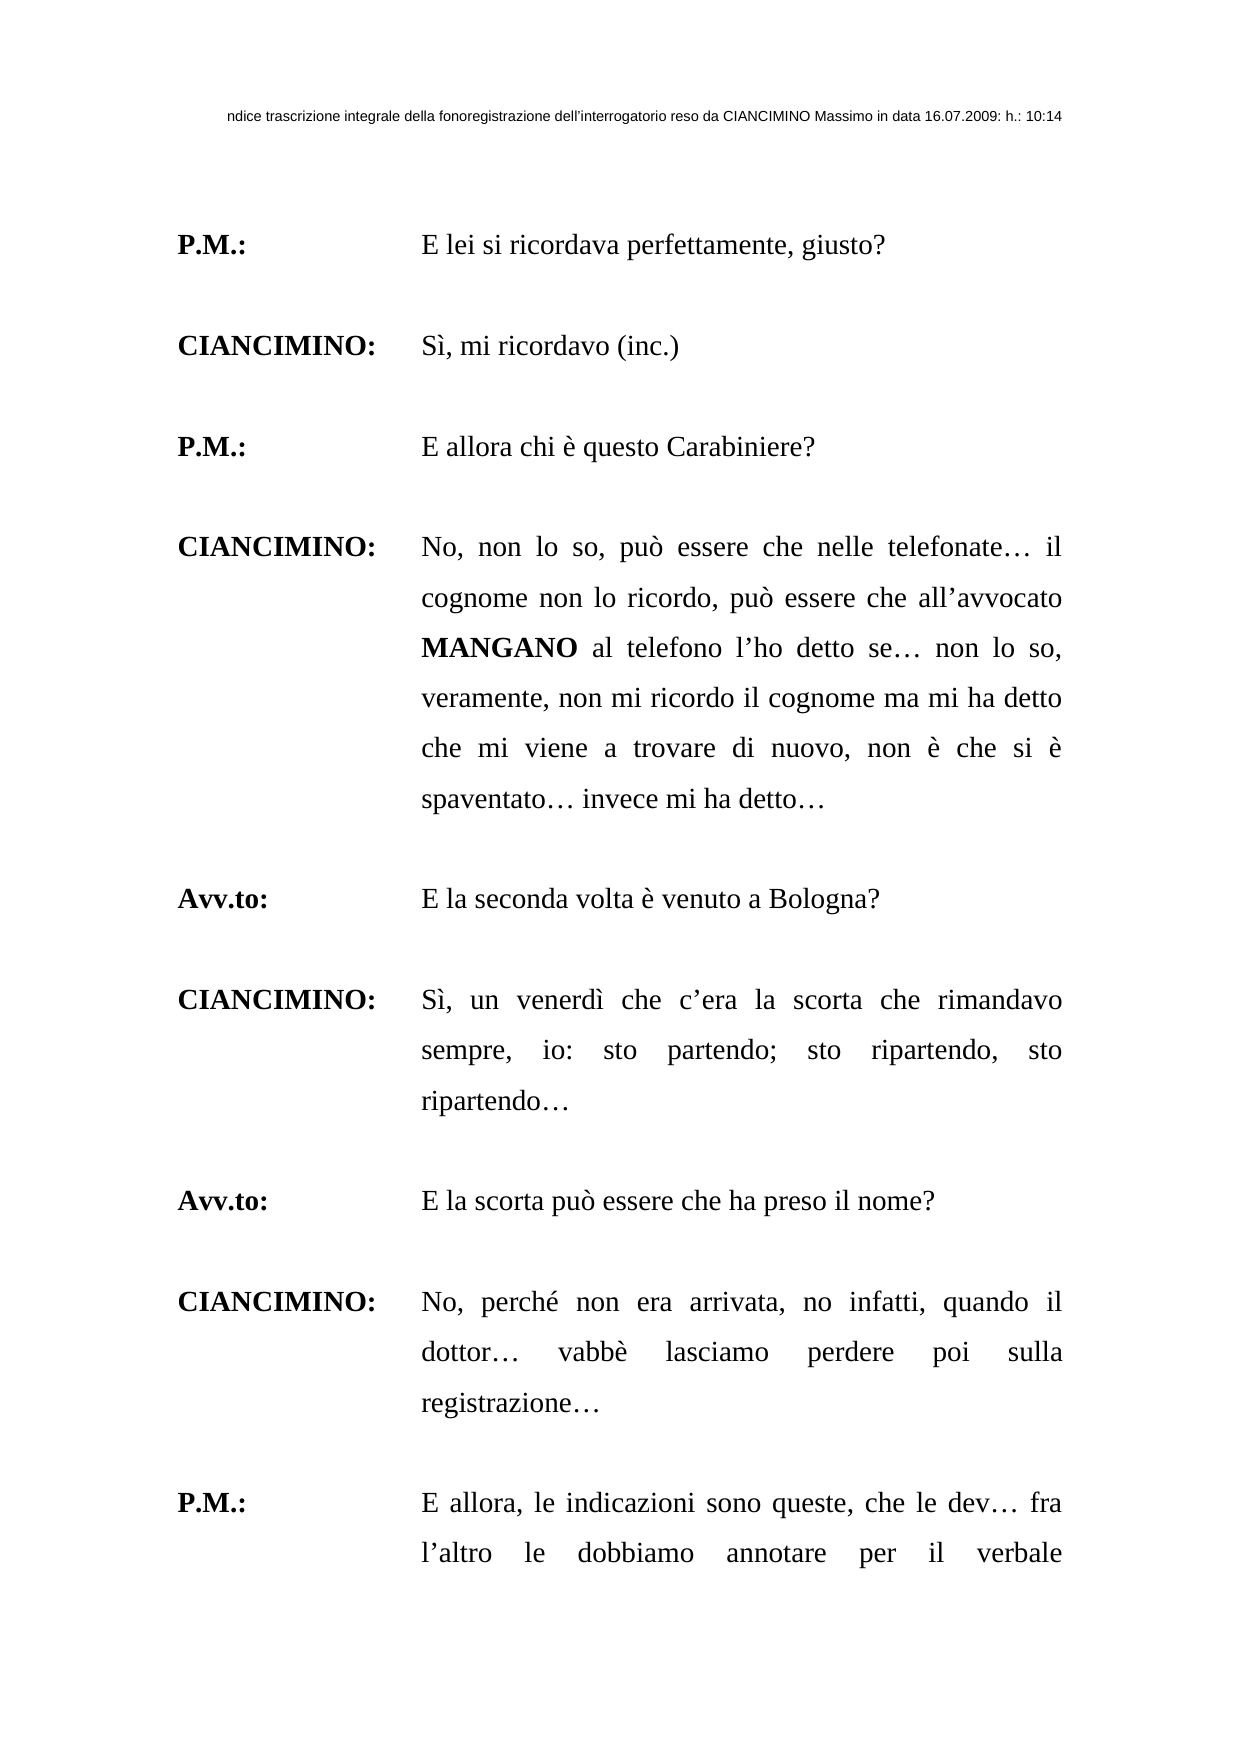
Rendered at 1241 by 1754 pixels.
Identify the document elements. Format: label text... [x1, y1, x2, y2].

text Avv.to: E la seconda volta è venuto a Bologna? [177, 882, 1063, 915]
text CIANCIMINO: Sì, mi ricordavo (inc.) [177, 328, 1063, 362]
text P.M.: E allora, le indicazioni sono queste, che le dev… fra l’altro le dobbiamo annotare per il verbale [177, 1485, 1063, 1569]
text CIANCIMINO: No, perché non era arrivata, no infatti, quando il dottor… vabbè lasciamo perdere poi sulla registrazione… [177, 1284, 1063, 1418]
text P.M.: E lei si ricordava perfettamente, giusto? [177, 227, 1063, 261]
text Avv.to: E la scorta può essere che ha preso il nome? [177, 1183, 1063, 1217]
text CIANCIMINO: No, non lo so, può essere che nelle telefonate… il cognome non lo ricordo, può essere che all’avvocato MANGANO al telefono l’ho detto se… non lo so, veramente, non mi ricordo il cognome ma mi ha detto che mi viene a trovare di nuovo, non è che si è spaventato… invece mi ha detto… [177, 529, 1063, 814]
text CIANCIMINO: Sì, un venerdì che c’era la scorta che rimandavo sempre, io: sto partendo; sto ripartendo, sto ripartendo… [177, 982, 1063, 1116]
text P.M.: E allora chi è questo Carabiniere? [177, 429, 1063, 462]
